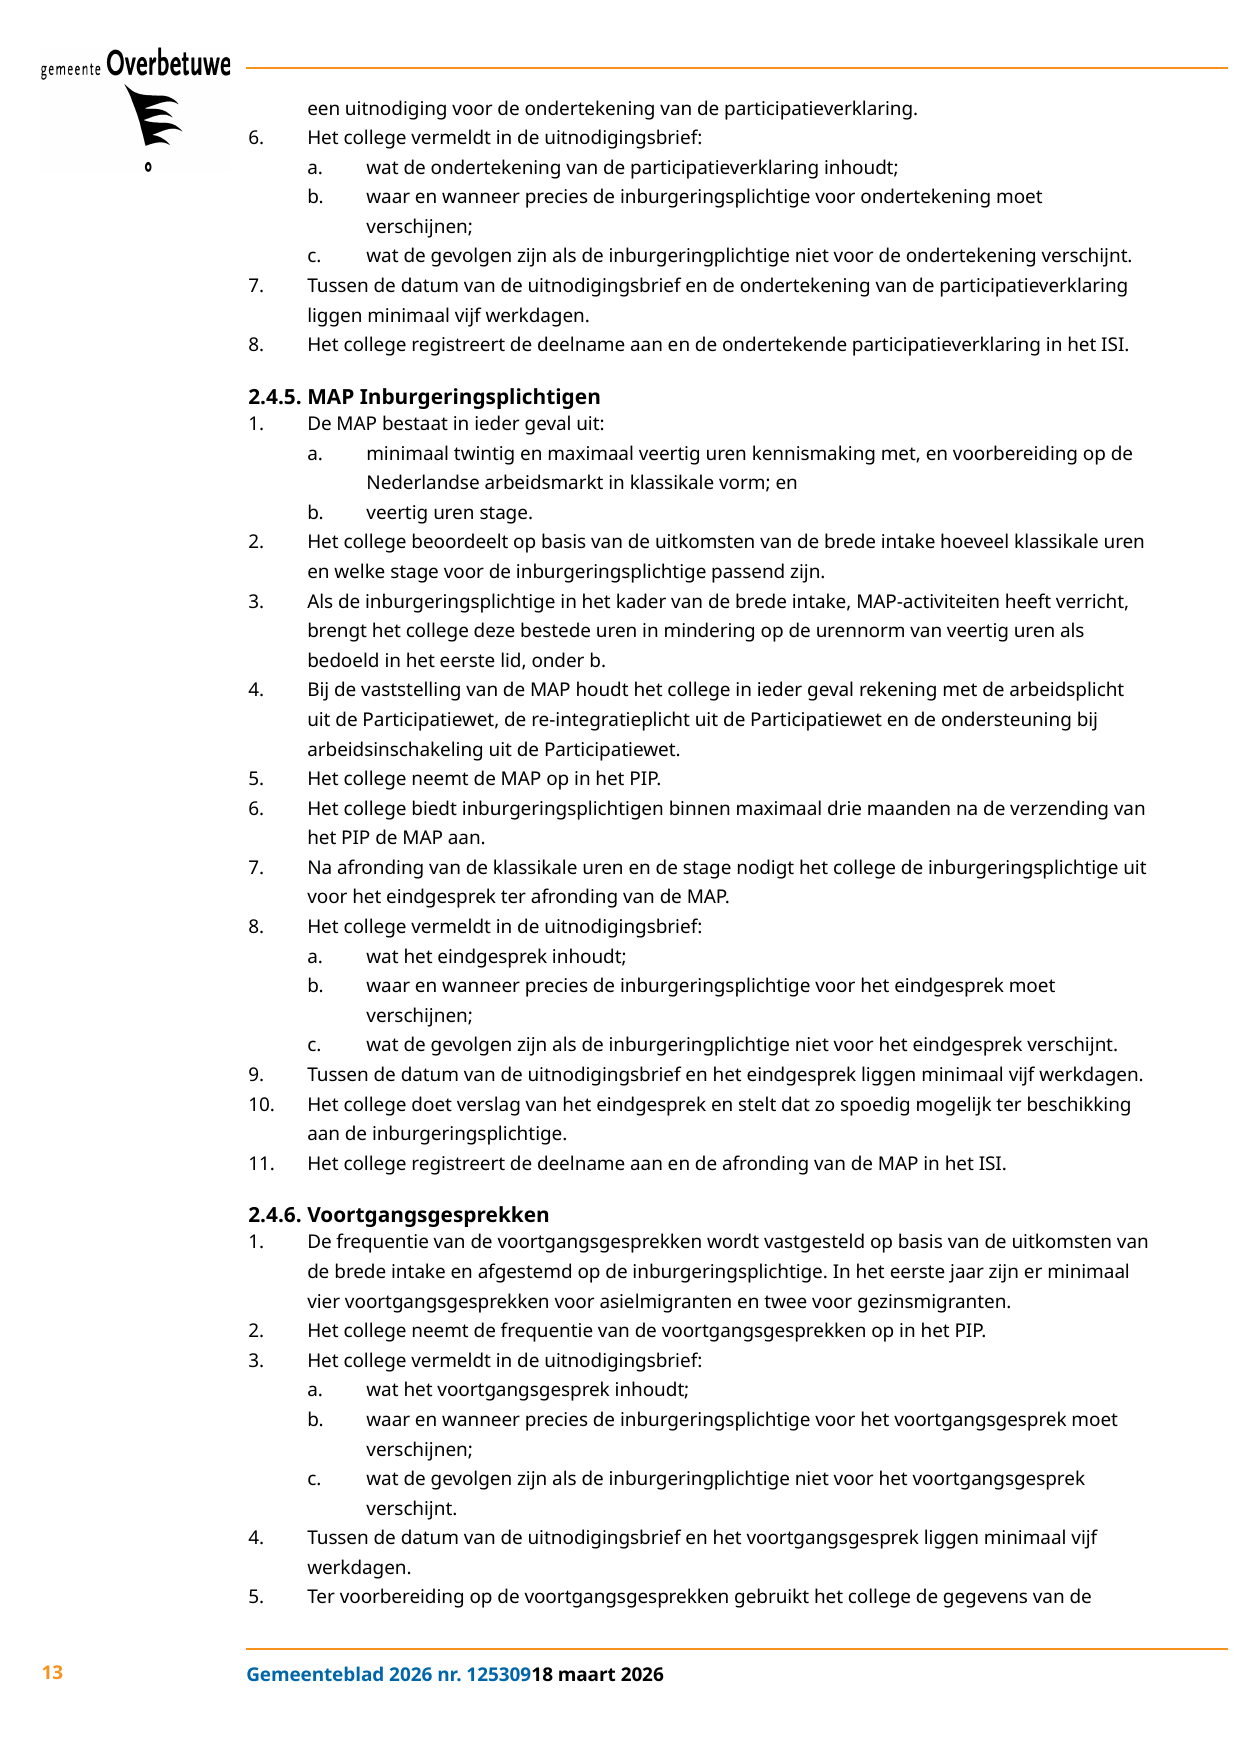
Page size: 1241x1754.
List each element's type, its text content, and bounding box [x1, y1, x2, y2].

list waar en wanneer precies de inburgeringsplichtige voor het eindgesprek moet verschijnen; [307, 972, 1152, 1028]
list Bij de vaststelling van de MAP houdt het college in ieder geval rekening met de arbeidsplicht uit de Participatiewet, de re-integratieplicht uit de Participatiewet en de ondersteuning bij arbeidsinschakeling uit de Participatiewet. [248, 677, 1152, 761]
list Ter voorbereiding op de voortgangsgesprekken gebruikt het college de gegevens van de [248, 1584, 1152, 1609]
list Tussen de datum van de uitnodigingsbrief en de ondertekening van de participatieverklaring liggen minimaal vijf werkdagen. [248, 272, 1152, 328]
list Het college registreert de deelname aan en de ondertekende participatieverklaring in het ISI. [248, 331, 1152, 357]
list Het college vermeldt in de uitnodigingsbrief: [248, 913, 1152, 939]
list wat het voortgangsgesprek inhoudt; [307, 1377, 1152, 1402]
list wat de gevolgen zijn als de inburgeringplichtige niet voor het eindgesprek verschijnt. [307, 1032, 1152, 1057]
text 2.4.6. Voortgangsgesprekken [248, 1200, 1152, 1229]
list veertig uren stage. [307, 499, 1152, 525]
list wat de gevolgen zijn als de inburgeringplichtige niet voor het voortgangsgesprek verschijnt. [307, 1465, 1152, 1521]
text 2.4.5. MAP Inburgeringsplichtigen [248, 382, 1152, 410]
list minimaal twintig en maximaal veertig uren kennismaking met, en voorbereiding op de Nederlandse arbeidsmarkt in klassikale vorm; en [307, 440, 1152, 495]
list Het college beoordeelt op basis van de uitkomsten van de brede intake hoeveel klassikale uren en welke stage voor de inburgeringsplichtige passend zijn. [248, 529, 1152, 584]
list Na afronding van de klassikale uren en de stage nodigt het college de inburgeringsplichtige uit voor het eindgesprek ter afronding van de MAP. [248, 854, 1152, 909]
list Het college registreert de deelname aan en de afronding van de MAP in het ISI. [248, 1150, 1152, 1176]
list Het college doet verslag van het eindgesprek en stelt dat zo spoedig mogelijk ter beschikking aan de inburgeringsplichtige. [248, 1091, 1152, 1146]
list een uitnodiging voor de ondertekening van de participatieverklaring. [248, 95, 1152, 121]
list Het college biedt inburgeringsplichtigen binnen maximaal drie maanden na de verzending van het PIP de MAP aan. [248, 795, 1152, 850]
list Het college neemt de MAP op in het PIP. [248, 765, 1152, 791]
list Het college vermeldt in de uitnodigingsbrief: [248, 1347, 1152, 1373]
list Het college vermeldt in de uitnodigingsbrief: [248, 124, 1152, 150]
list wat de ondertekening van de participatieverklaring inhoudt; [307, 154, 1152, 180]
list Het college neemt de frequentie van de voortgangsgesprekken op in het PIP. [248, 1317, 1152, 1343]
picture [41, 47, 231, 172]
list wat het eindgesprek inhoudt; [307, 943, 1152, 968]
list De MAP bestaat in ieder geval uit: [248, 410, 1152, 436]
list De frequentie van de voortgangsgesprekken wordt vastgesteld op basis van de uitkomsten van de brede intake en afgestemd op de inburgeringsplichtige. In het eerste jaar zijn er minimaal vier voortgangsgesprekken voor asielmigranten en twee voor gezinsmigranten. [248, 1229, 1152, 1314]
list Tussen de datum van de uitnodigingsbrief en het eindgesprek liggen minimaal vijf werkdagen. [248, 1061, 1152, 1087]
list Tussen de datum van de uitnodigingsbrief en het voortgangsgesprek liggen minimaal vijf werkdagen. [248, 1524, 1152, 1580]
list Als de inburgeringsplichtige in het kader van de brede intake, MAP-activiteiten heeft verricht, brengt het college deze bestede uren in mindering op de urennorm van veertig uren als bedoeld in het eerste lid, onder b. [248, 588, 1152, 673]
list waar en wanneer precies de inburgeringsplichtige voor het voortgangsgesprek moet verschijnen; [307, 1406, 1152, 1462]
list waar en wanneer precies de inburgeringsplichtige voor ondertekening moet verschijnen; [307, 183, 1152, 239]
list wat de gevolgen zijn als de inburgeringplichtige niet voor de ondertekening verschijnt. [307, 243, 1152, 268]
